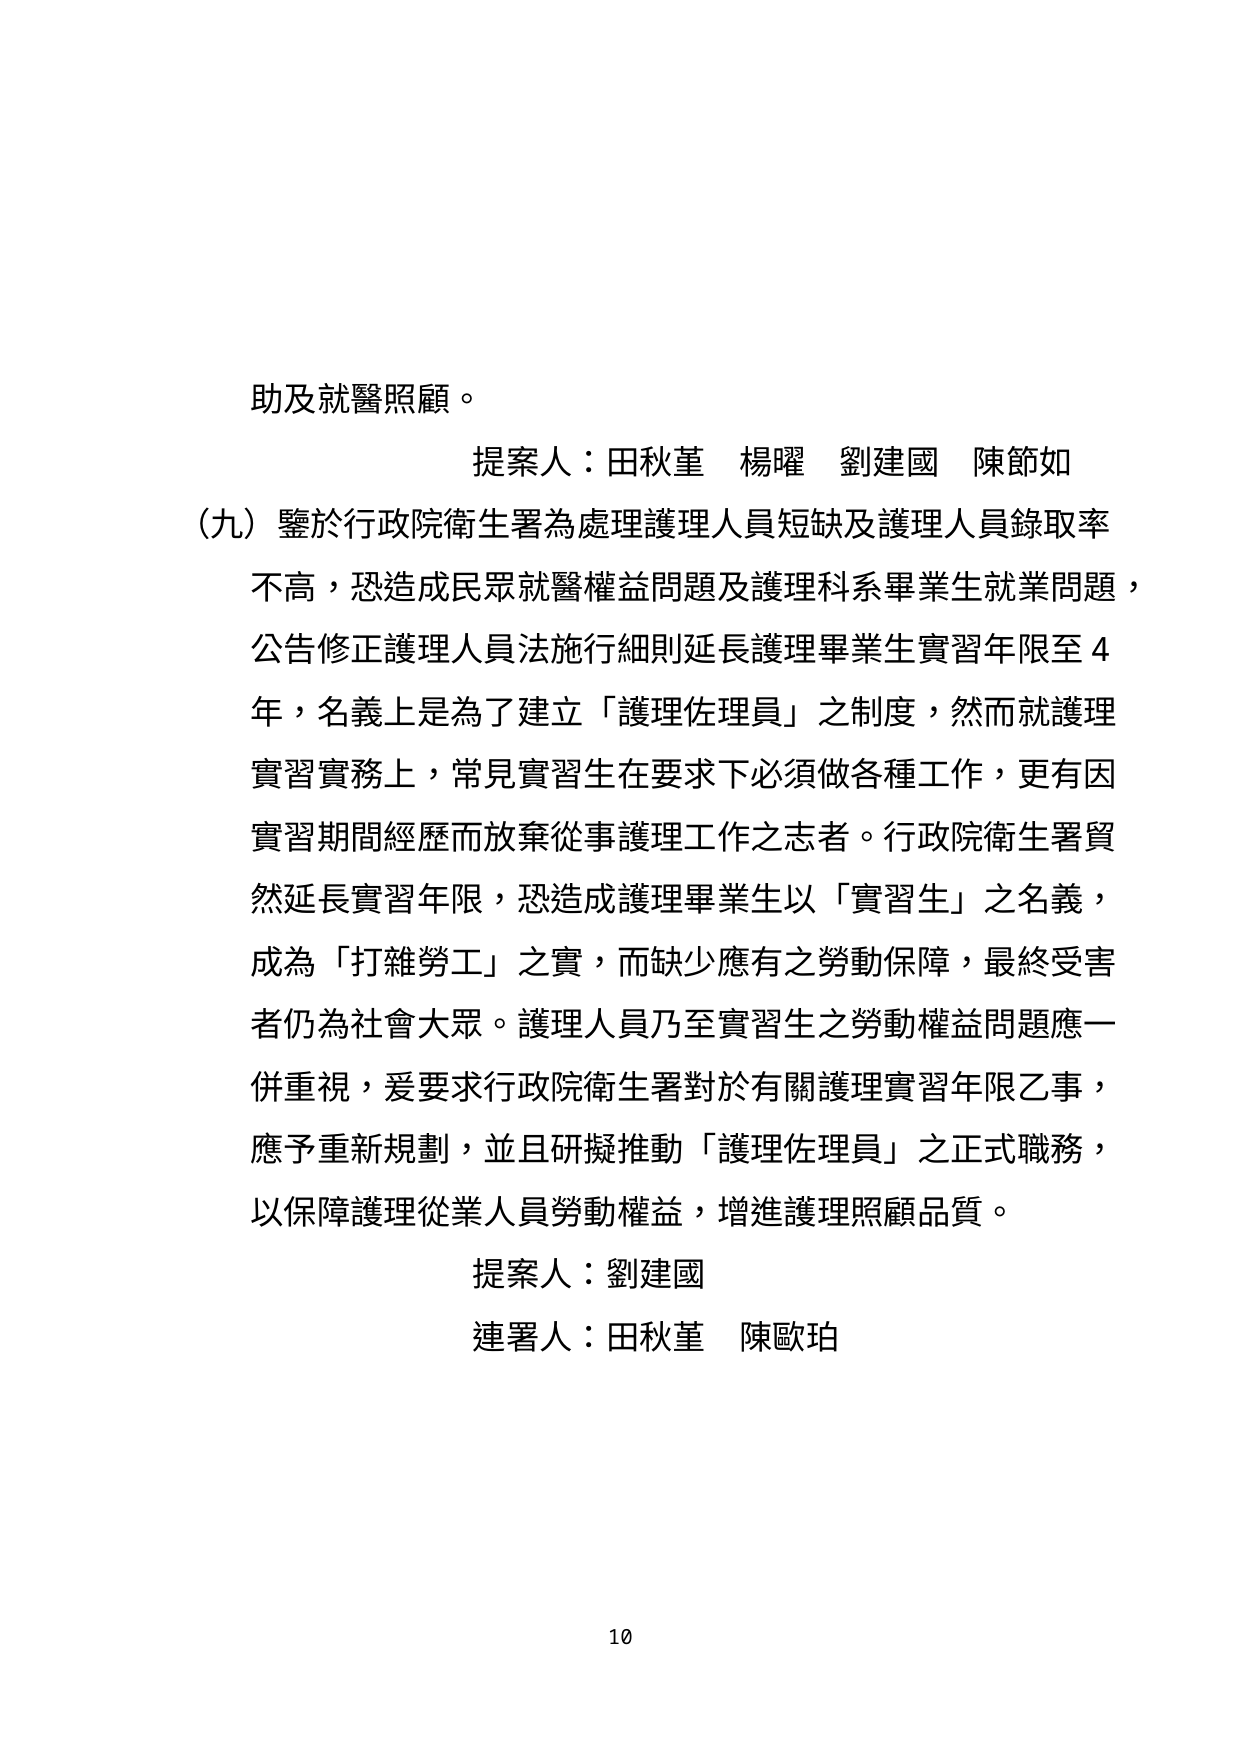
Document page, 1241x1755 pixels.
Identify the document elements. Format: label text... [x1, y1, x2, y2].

text （九）鑒於行政院衛生署為處理護理人員短缺及護理人員錄取率不高，恐造成民眾就醫權益問題及護理科系畢業生就業問題，公告修正護理人員法施行細則延長護理畢業生實習年限至4年，名義上是為了建立「護理佐理員」之制度，然而就護理實習實務上，常見實習生在要求下必須做各種工作，更有因實習期間經歷而放棄從事護理工作之志者。行政院衛生署貿然延長實習年限，恐造成護理畢業生以「實習生」之名義，成為「打雜勞工」之實，而缺少應有之勞動保障，最終受害者仍為社會大眾。護理人員乃至實習生之勞動權益問題應一併重視，爰要求行政院衛生署對於有關護理實習年限乙事，應予重新規劃，並且研擬推動「護理佐理員」之正式職務，以保障護理從業人員勞動權益，增進護理照顧品質。 [177, 481, 1122, 1231]
text 連署人：田秋堇 陳歐珀 [231, 1293, 1122, 1356]
text 助及就醫照顧。 [162, 356, 1122, 418]
text 提案人：田秋堇 楊曜 劉建國 陳節如 [231, 418, 1122, 481]
text 提案人：劉建國 [231, 1231, 1122, 1293]
